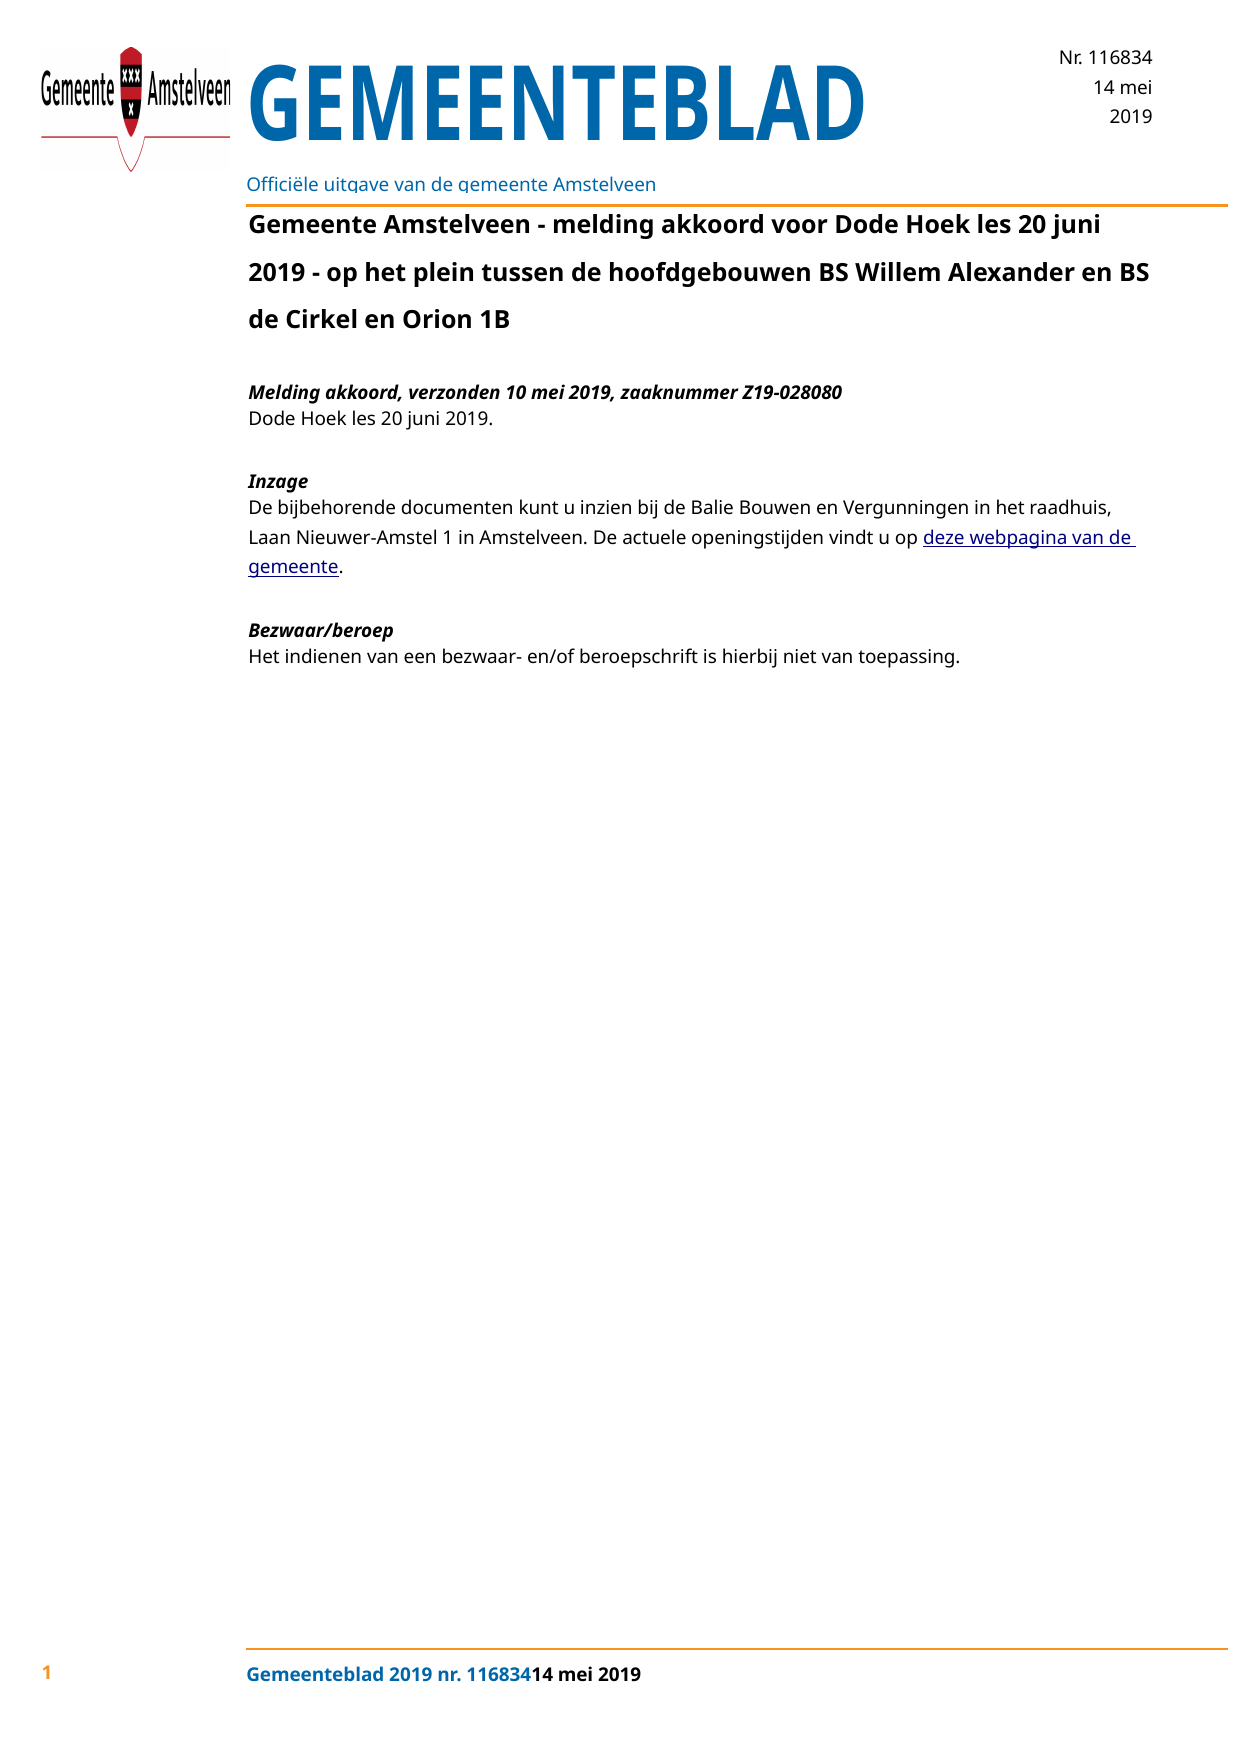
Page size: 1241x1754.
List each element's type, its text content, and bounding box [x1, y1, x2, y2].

text Dode Hoek les 20 juni 2019. [248, 405, 1152, 431]
text Gemeente Amstelveen - melding akkoord voor Dode Hoek les 20 juni 2019 - op het plein tussen de hoofdgebouwen BS Willem Alexander en BS de Cirkel en Orion 1B [248, 207, 1152, 336]
text Inzage [248, 469, 1152, 494]
text Het indienen van een bezwaar- en/of beroepschrift is hierbij niet van toepassing. [248, 643, 1152, 669]
text Bezwaar/beroep [248, 618, 1152, 643]
text Melding akkoord, verzonden 10 mei 2019, zaaknummer Z19-028080 [248, 379, 1152, 405]
text De bijbehorende documenten kunt u inzien bij de Balie Bouwen en Vergunningen in het raadhuis, Laan Nieuwer-Amstel 1 in Amstelveen. De actuele openingstijden vindt u op deze webpagina van de gemeente. [248, 494, 1152, 579]
picture [41, 47, 231, 172]
